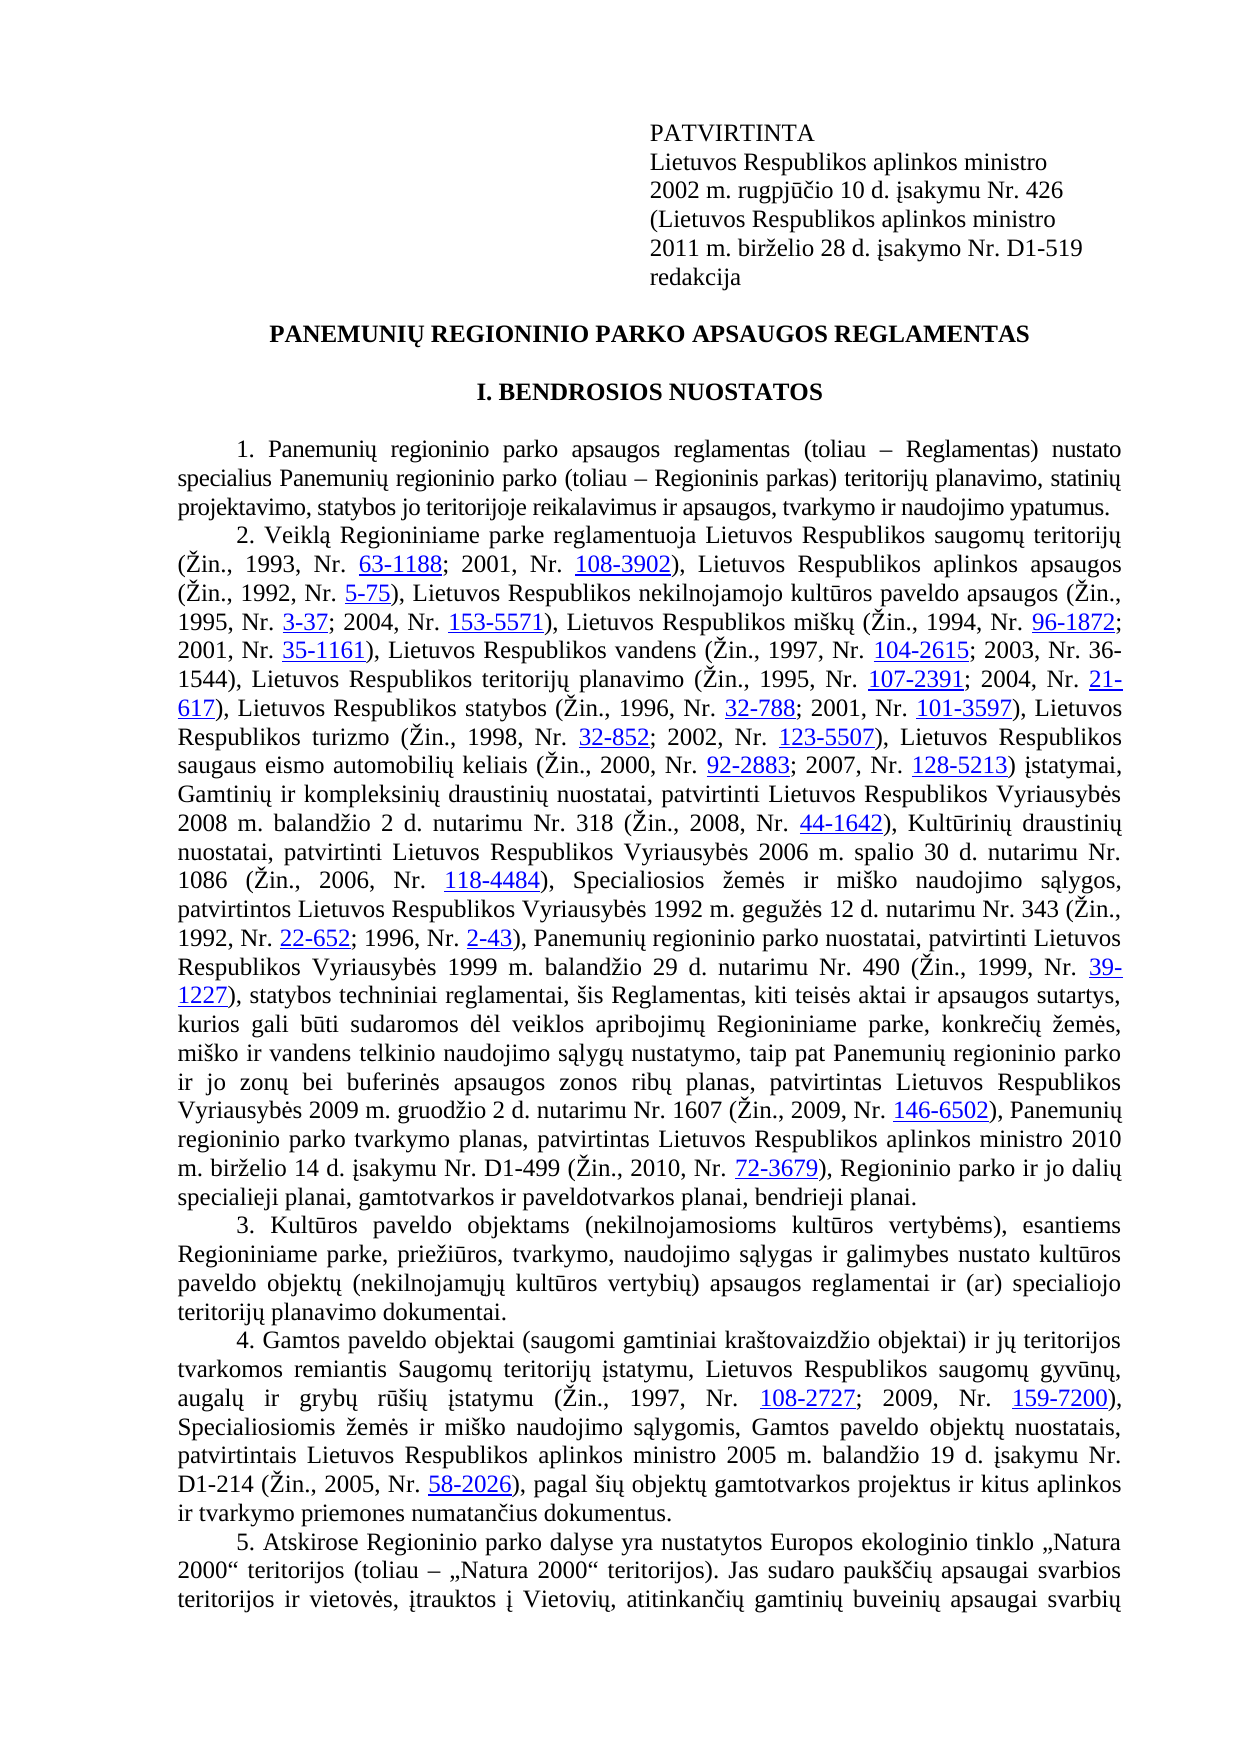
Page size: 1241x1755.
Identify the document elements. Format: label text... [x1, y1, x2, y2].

text PATVIRTINTA [649, 118, 1122, 147]
text Lietuvos Respublikos aplinkos ministro [649, 147, 1122, 176]
text 2. Veiklą Regioniniame parke reglamentuoja Lietuvos Respublikos saugomų teritorijų (Žin., 1993, Nr. 63-1188; 2001, Nr. 108-3902), Lietuvos Respublikos aplinkos apsaugos (Žin., 1992, Nr. 5-75), Lietuvos Respublikos nekilnojamojo kultūros paveldo apsaugos (Žin., 1995, Nr. 3-37; 2004, Nr. 153-5571), Lietuvos Respublikos miškų (Žin., 1994, Nr. 96-1872; 2001, Nr. 35-1161), Lietuvos Respublikos vandens (Žin., 1997, Nr. 104-2615; 2003, Nr. 36-1544), Lietuvos Respublikos teritorijų planavimo (Žin., 1995, Nr. 107-2391; 2004, Nr. 21-617), Lietuvos Respublikos statybos (Žin., 1996, Nr. 32-788; 2001, Nr. 101-3597), Lietuvos Respublikos turizmo (Žin., 1998, Nr. 32-852; 2002, Nr. 123-5507), Lietuvos Respublikos saugaus eismo automobilių keliais (Žin., 2000, Nr. 92-2883; 2007, Nr. 128-5213) įstatymai, Gamtinių ir kompleksinių draustinių nuostatai, patvirtinti Lietuvos Respublikos Vyriausybės 2008 m. balandžio 2 d. nutarimu Nr. 318 (Žin., 2008, Nr. 44-1642), Kultūrinių draustinių nuostatai, patvirtinti Lietuvos Respublikos Vyriausybės 2006 m. spalio 30 d. nutarimu Nr. 1086 (Žin., 2006, Nr. 118-4484), Specialiosios žemės ir miško naudojimo sąlygos, patvirtintos Lietuvos Respublikos Vyriausybės 1992 m. gegužės 12 d. nutarimu Nr. 343 (Žin., 1992, Nr. 22-652; 1996, Nr. 2-43), Panemunių regioninio parko nuostatai, patvirtinti Lietuvos Respublikos Vyriausybės 1999 m. balandžio 29 d. nutarimu Nr. 490 (Žin., 1999, Nr. 39-1227), statybos techniniai reglamentai, šis Reglamentas, kiti teisės aktai ir apsaugos sutartys, kurios gali būti sudaromos dėl veiklos apribojimų Regioniniame parke, konkrečių žemės, miško ir vandens telkinio naudojimo sąlygų nustatymo, taip pat Panemunių regioninio parko ir jo zonų bei buferinės apsaugos zonos ribų planas, patvirtintas Lietuvos Respublikos Vyriausybės 2009 m. gruodžio 2 d. nutarimu Nr. 1607 (Žin., 2009, Nr. 146-6502), Panemunių regioninio parko tvarkymo planas, patvirtintas Lietuvos Respublikos aplinkos ministro 2010 m. birželio 14 d. įsakymu Nr. D1-499 (Žin., 2010, Nr. 72-3679), Regioninio parko ir jo dalių specialieji planai, gamtotvarkos ir paveldotvarkos planai, bendrieji planai. [177, 521, 1122, 1211]
text 4. Gamtos paveldo objektai (saugomi gamtiniai kraštovaizdžio objektai) ir jų teritorijos tvarkomos remiantis Saugomų teritorijų įstatymu, Lietuvos Respublikos saugomų gyvūnų, augalų ir grybų rūšių įstatymu (Žin., 1997, Nr. 108-2727; 2009, Nr. 159-7200), Specialiosiomis žemės ir miško naudojimo sąlygomis, Gamtos paveldo objektų nuostatais, patvirtintais Lietuvos Respublikos aplinkos ministro 2005 m. balandžio 19 d. įsakymu Nr. D1-214 (Žin., 2005, Nr. 58-2026), pagal šių objektų gamtotvarkos projektus ir kitus aplinkos ir tvarkymo priemones numatančius dokumentus. [177, 1326, 1122, 1527]
text 3. Kultūros paveldo objektams (nekilnojamosioms kultūros vertybėms), esantiems Regioniniame parke, priežiūros, tvarkymo, naudojimo sąlygas ir galimybes nustato kultūros paveldo objektų (nekilnojamųjų kultūros vertybių) apsaugos reglamentai ir (ar) specialiojo teritorijų planavimo dokumentai. [177, 1211, 1122, 1326]
text PANEMUNIŲ REGIONINIO PARKO APSAUGOS REGLAMENTAS [177, 319, 1122, 348]
text 1. Panemunių regioninio parko apsaugos reglamentas (toliau – Reglamentas) nustato specialius Panemunių regioninio parko (toliau – Regioninis parkas) teritorijų planavimo, statinių projektavimo, statybos jo teritorijoje reikalavimus ir apsaugos, tvarkymo ir naudojimo ypatumus. [177, 434, 1122, 521]
text 5. Atskirose Regioninio parko dalyse yra nustatytos Europos ekologinio tinklo „Natura 2000“ teritorijos (toliau – „Natura 2000“ teritorijos). Jas sudaro paukščių apsaugai svarbios teritorijos ir vietovės, įtrauktos į Vietovių, atitinkančių gamtinių buveinių apsaugai svarbių [177, 1527, 1122, 1613]
text 2002 m. rugpjūčio 10 d. įsakymu Nr. 426 [649, 176, 1122, 204]
text 2011 m. birželio 28 d. įsakymo Nr. D1-519 redakcija [649, 233, 1122, 291]
text I. BENDROSIOS NUOSTATOS [177, 377, 1122, 406]
text (Lietuvos Respublikos aplinkos ministro [649, 204, 1122, 233]
